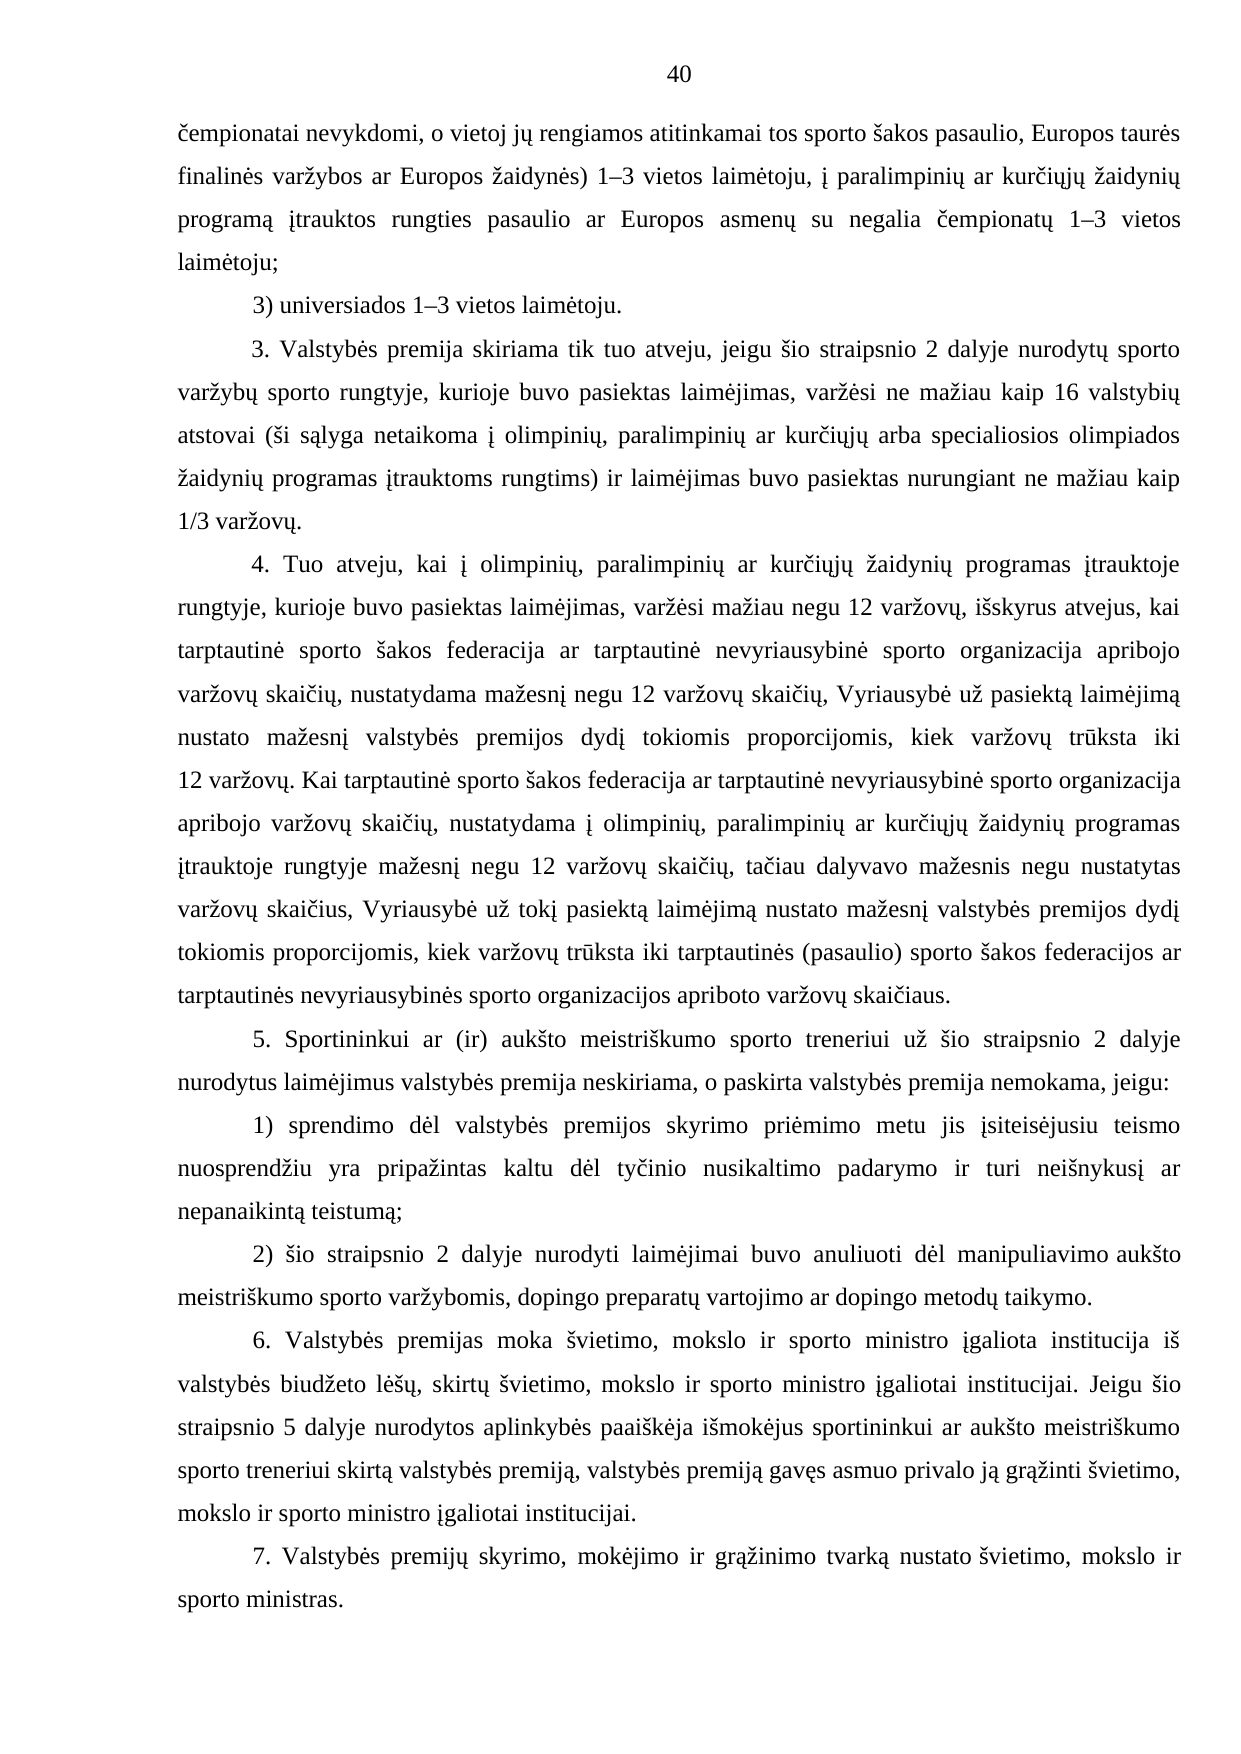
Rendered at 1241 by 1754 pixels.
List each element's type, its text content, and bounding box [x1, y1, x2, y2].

text 1) sprendimo dėl valstybės premijos skyrimo priėmimo metu jis įsiteisėjusiu teismo nuosprendžiu yra pripažintas kaltu dėl tyčinio nusikaltimo padarymo ir turi neišnykusį ar nepanaikintą teistumą; [177, 1110, 1181, 1225]
text 3) universiados 1–3 vietos laimėtoju. [177, 291, 1181, 319]
text 2) šio straipsnio 2 dalyje nurodyti laimėjimai buvo anuliuoti dėl manipuliavimo aukšto meistriškumo sporto varžybomis, dopingo preparatų vartojimo ar dopingo metodų taikymo. [177, 1239, 1181, 1311]
text čempionatai nevykdomi, o vietoj jų rengiamos atitinkamai tos sporto šakos pasaulio, Europos taurės finalinės varžybos ar Europos žaidynės) 1–3 vietos laimėtoju, į paralimpinių ar kurčiųjų žaidynių programą įtrauktos rungties pasaulio ar Europos asmenų su negalia čempionatų 1–3 vietos laimėtoju; [177, 118, 1181, 276]
text 7. Valstybės premijų skyrimo, mokėjimo ir grąžinimo tvarką nustato švietimo, mokslo ir sporto ministras. [177, 1541, 1181, 1613]
text 6. Valstybės premijas moka švietimo, mokslo ir sporto ministro įgaliota institucija iš valstybės biudžeto lėšų, skirtų švietimo, mokslo ir sporto ministro įgaliotai institucijai. Jeigu šio straipsnio 5 dalyje nurodytos aplinkybės paaiškėja išmokėjus sportininkui ar aukšto meistriškumo sporto treneriui skirtą valstybės premiją, valstybės premiją gavęs asmuo privalo ją grąžinti švietimo, mokslo ir sporto ministro įgaliotai institucijai. [177, 1326, 1181, 1527]
text 4. Tuo atveju, kai į olimpinių, paralimpinių ar kurčiųjų žaidynių programas įtrauktoje rungtyje, kurioje buvo pasiektas laimėjimas, varžėsi mažiau negu 12 varžovų, išskyrus atvejus, kai tarptautinė sporto šakos federacija ar tarptautinė nevyriausybinė sporto organizacija apribojo varžovų skaičių, nustatydama mažesnį negu 12 varžovų skaičių, Vyriausybė už pasiektą laimėjimą nustato mažesnį valstybės premijos dydį tokiomis proporcijomis, kiek varžovų trūksta iki 12 varžovų. Kai tarptautinė sporto šakos federacija ar tarptautinė nevyriausybinė sporto organizacija apribojo varžovų skaičių, nustatydama į olimpinių, paralimpinių ar kurčiųjų žaidynių programas įtrauktoje rungtyje mažesnį negu 12 varžovų skaičių, tačiau dalyvavo mažesnis negu nustatytas varžovų skaičius, Vyriausybė už tokį pasiektą laimėjimą nustato mažesnį valstybės premijos dydį tokiomis proporcijomis, kiek varžovų trūksta iki tarptautinės (pasaulio) sporto šakos federacijos ar tarptautinės nevyriausybinės sporto organizacijos apriboto varžovų skaičiaus. [177, 549, 1181, 1009]
text 3. Valstybės premija skiriama tik tuo atveju, jeigu šio straipsnio 2 dalyje nurodytų sporto varžybų sporto rungtyje, kurioje buvo pasiektas laimėjimas, varžėsi ne mažiau kaip 16 valstybių atstovai (ši sąlyga netaikoma į olimpinių, paralimpinių ar kurčiųjų arba specialiosios olimpiados žaidynių programas įtrauktoms rungtims) ir laimėjimas buvo pasiektas nurungiant ne mažiau kaip 1/3 varžovų. [177, 334, 1181, 535]
text 5. Sportininkui ar (ir) aukšto meistriškumo sporto treneriui už šio straipsnio 2 dalyje nurodytus laimėjimus valstybės premija neskiriama, o paskirta valstybės premija nemokama, jeigu: [177, 1024, 1181, 1096]
